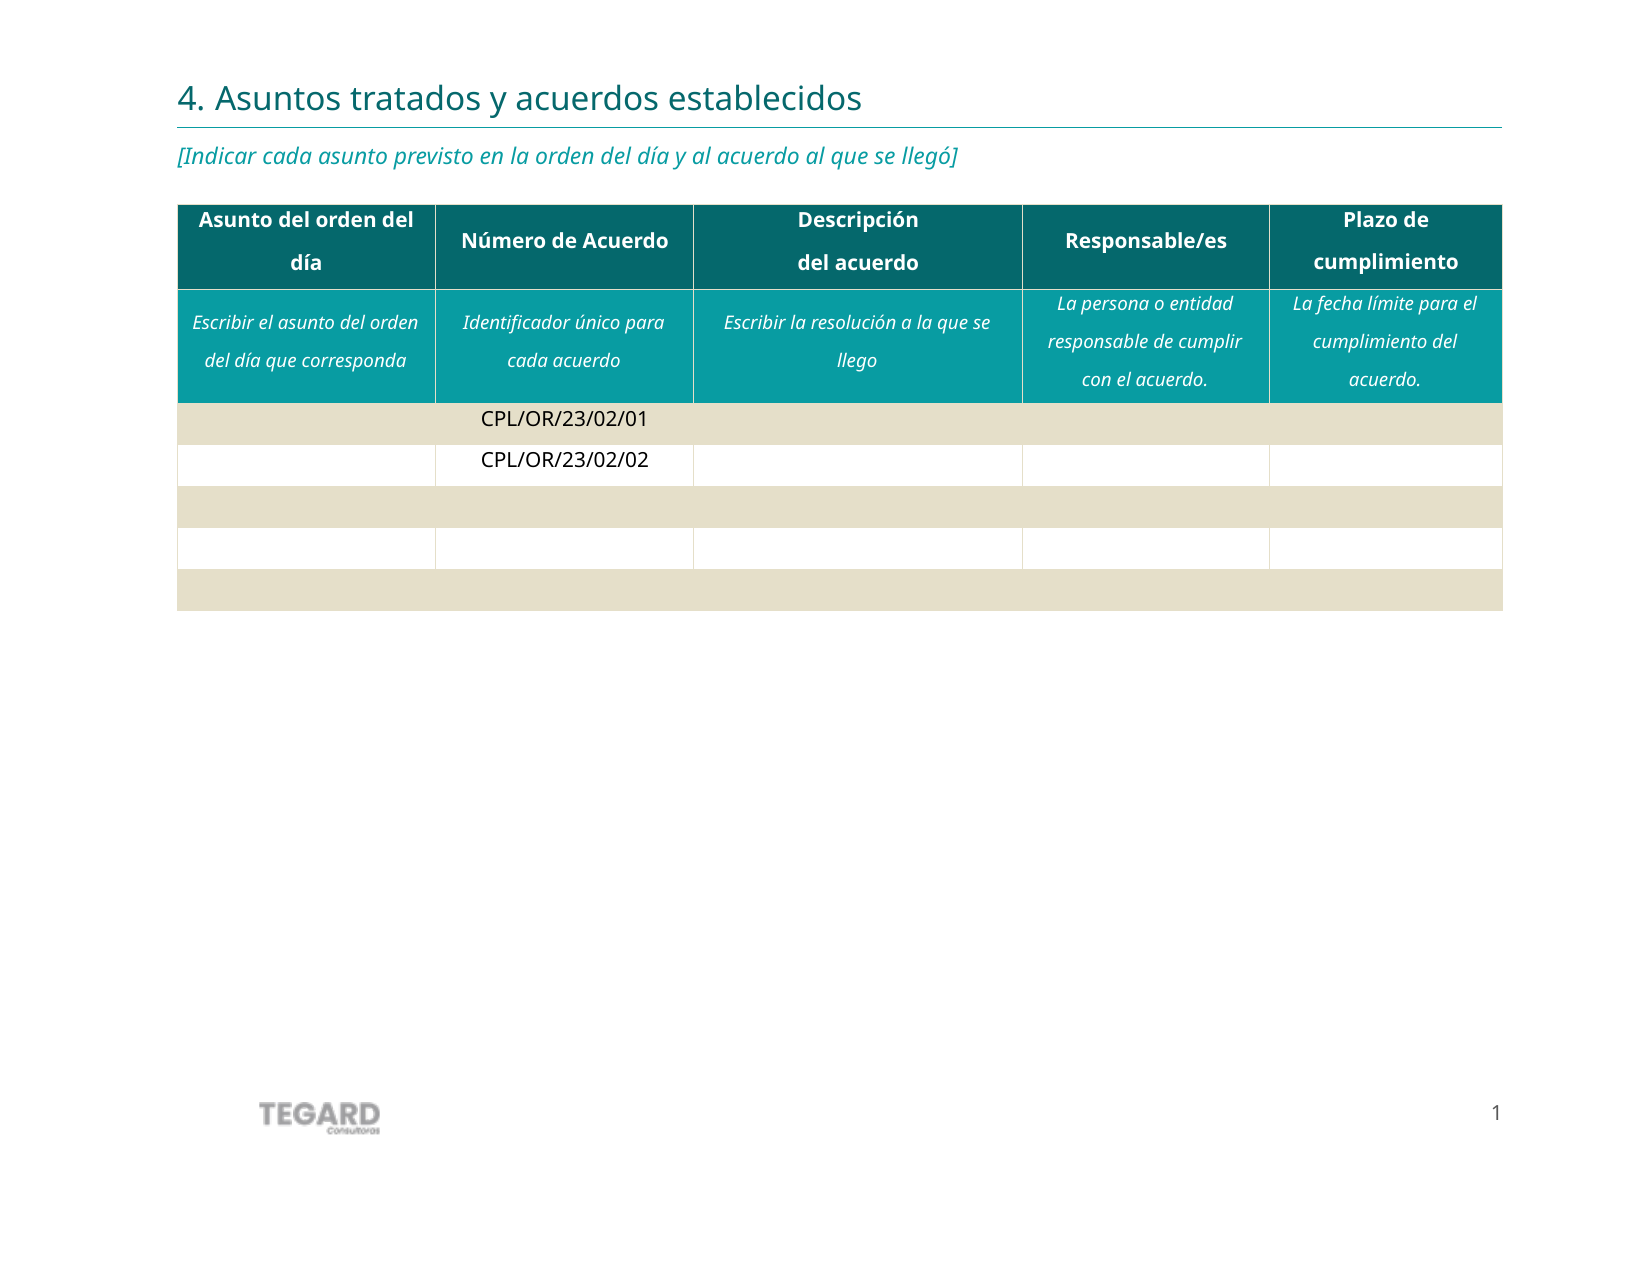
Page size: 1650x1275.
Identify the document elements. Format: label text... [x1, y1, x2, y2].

table_cell Escribir la resolución a la que se llego [694, 290, 1022, 403]
table_cell La fecha límite para el cumplimiento del acuerdo. [1270, 290, 1502, 403]
table_header Asunto del orden del día [178, 205, 435, 289]
table_cell [178, 404, 435, 444]
table_cell [436, 570, 693, 610]
table_header Descripción del acuerdo [694, 205, 1022, 289]
table_cell [1023, 404, 1269, 444]
table_cell [694, 445, 1022, 486]
table_cell Identificador único para cada acuerdo [436, 290, 693, 403]
table_cell [1270, 487, 1502, 527]
table_cell La persona o entidad responsable de cumplir con el acuerdo. [1023, 290, 1269, 403]
table_header Responsable/es [1023, 205, 1269, 289]
table_cell [694, 570, 1022, 610]
table_cell [178, 570, 435, 610]
table_cell [436, 528, 693, 568]
table_cell [1270, 445, 1502, 486]
table_cell [178, 445, 435, 486]
table_header Plazo de cumplimiento [1270, 205, 1502, 289]
table_cell [1270, 570, 1502, 610]
table_cell [1270, 528, 1502, 568]
table_cell [1023, 528, 1269, 568]
table_cell CPL/OR/23/02/02 [436, 445, 693, 486]
table_header Número de Acuerdo [436, 205, 693, 289]
table_cell [178, 487, 435, 527]
table_cell [178, 528, 435, 568]
list Asuntos tratados y acuerdos establecidos [177, 75, 1502, 127]
table_cell [694, 528, 1022, 568]
table_cell [1270, 404, 1502, 444]
table_cell [436, 487, 693, 527]
table_cell [1023, 487, 1269, 527]
text [Indicar cada asunto previsto en la orden del día y al acuerdo al que se llegó] [177, 140, 1502, 171]
table_cell [1023, 570, 1269, 610]
table_cell Escribir el asunto del orden del día que corresponda [178, 290, 435, 403]
table_cell CPL/OR/23/02/01 [436, 404, 693, 444]
table_cell [694, 404, 1022, 444]
table_cell [694, 487, 1022, 527]
table_cell [1023, 445, 1269, 486]
